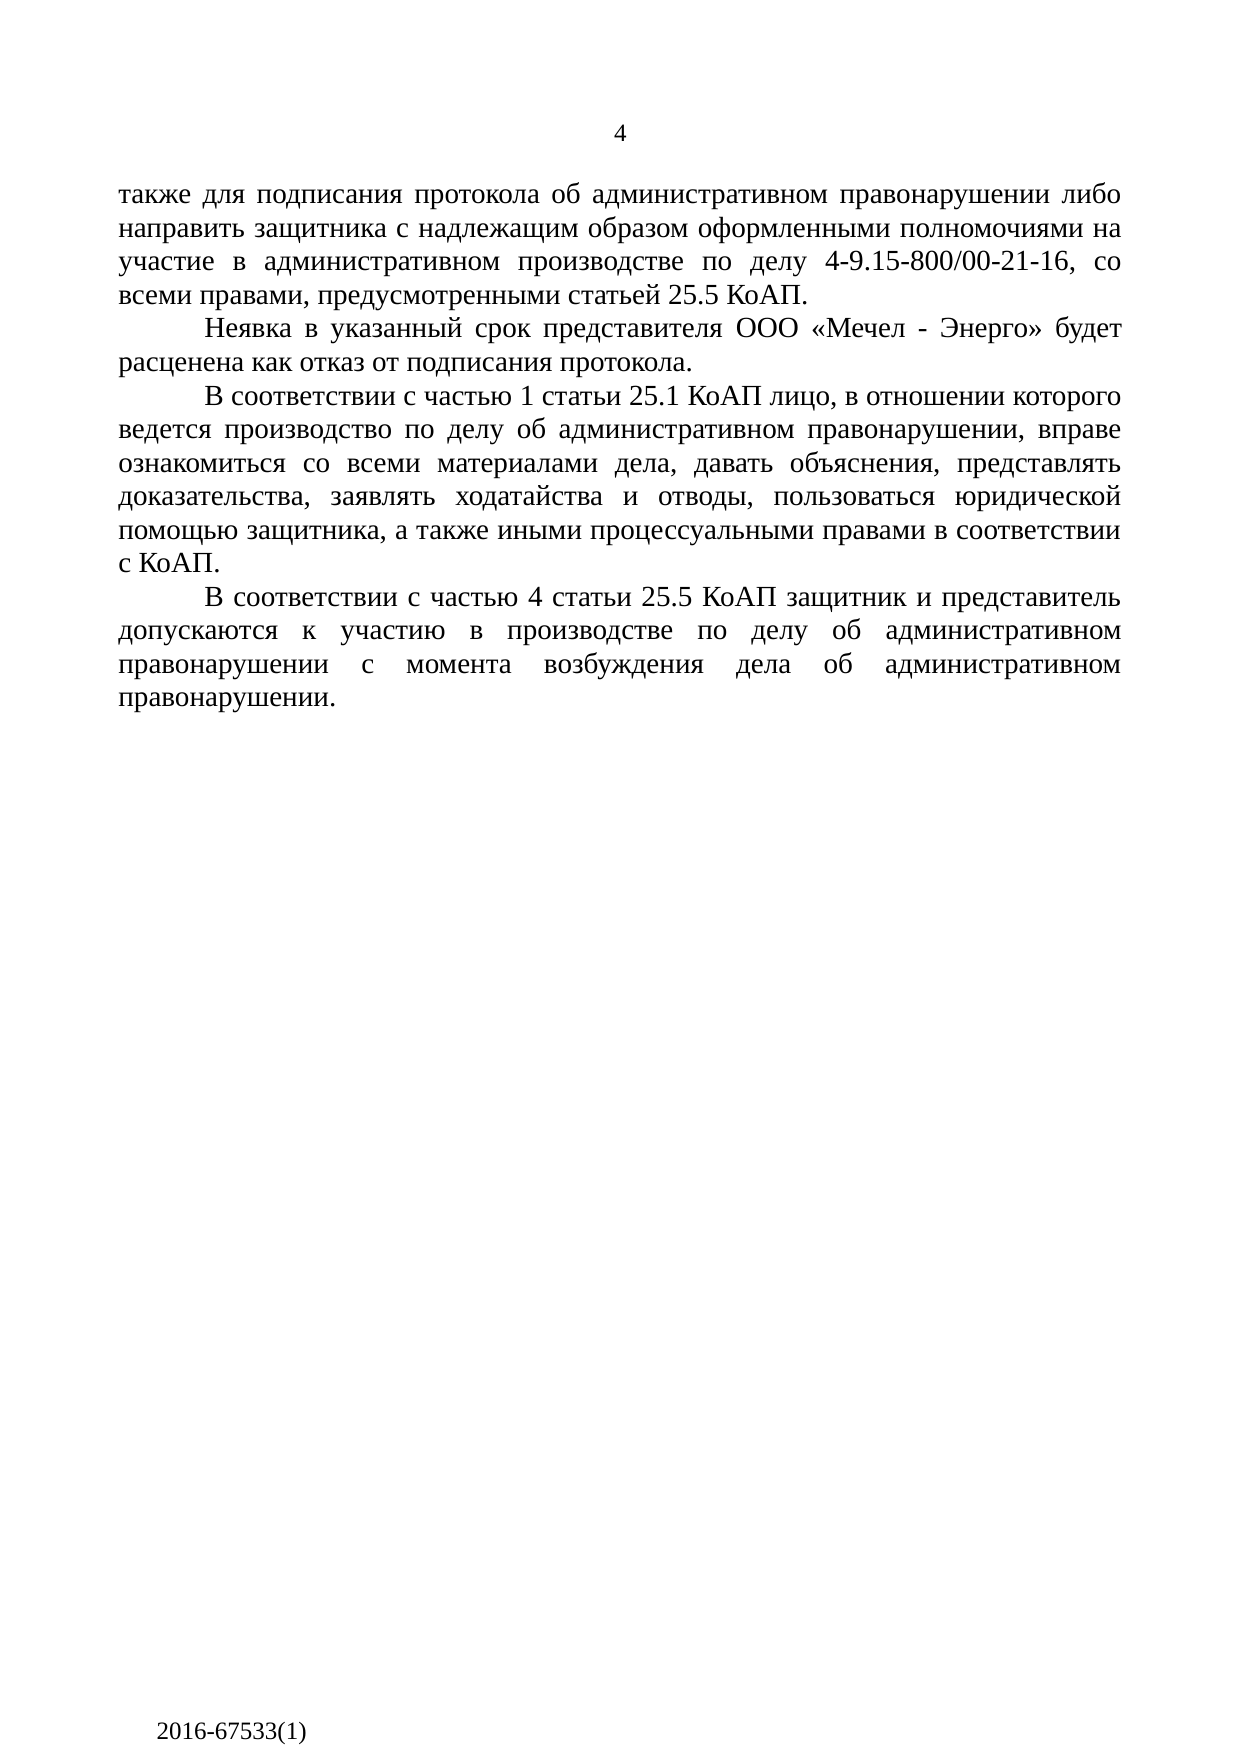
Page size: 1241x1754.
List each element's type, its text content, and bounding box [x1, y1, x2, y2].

text Неявка в указанный срок представителя ООО «Мечел - Энерго» будет расценена как отказ от подписания протокола. [118, 311, 1122, 378]
text В соответствии с частью 4 статьи 25.5 КоАП защитник и представитель допускаются к участию в производстве по делу об административном правонарушении с момента возбуждения дела об административном правонарушении. [118, 579, 1122, 713]
text также для подписания протокола об административном правонарушении либо направить защитника с надлежащим образом оформленными полномочиями на участие в административном производстве по делу 4-9.15-800/00-21-16, со всеми правами, предусмотренными статьей 25.5 КоАП. [118, 176, 1122, 311]
text В соответствии с частью 1 статьи 25.1 КоАП лицо, в отношении которого ведется производство по делу об административном правонарушении, вправе ознакомиться со всеми материалами дела, давать объяснения, представлять доказательства, заявлять ходатайства и отводы, пользоваться юридической помощью защитника, а также иными процессуальными правами в соответствии с КоАП. [118, 378, 1122, 579]
